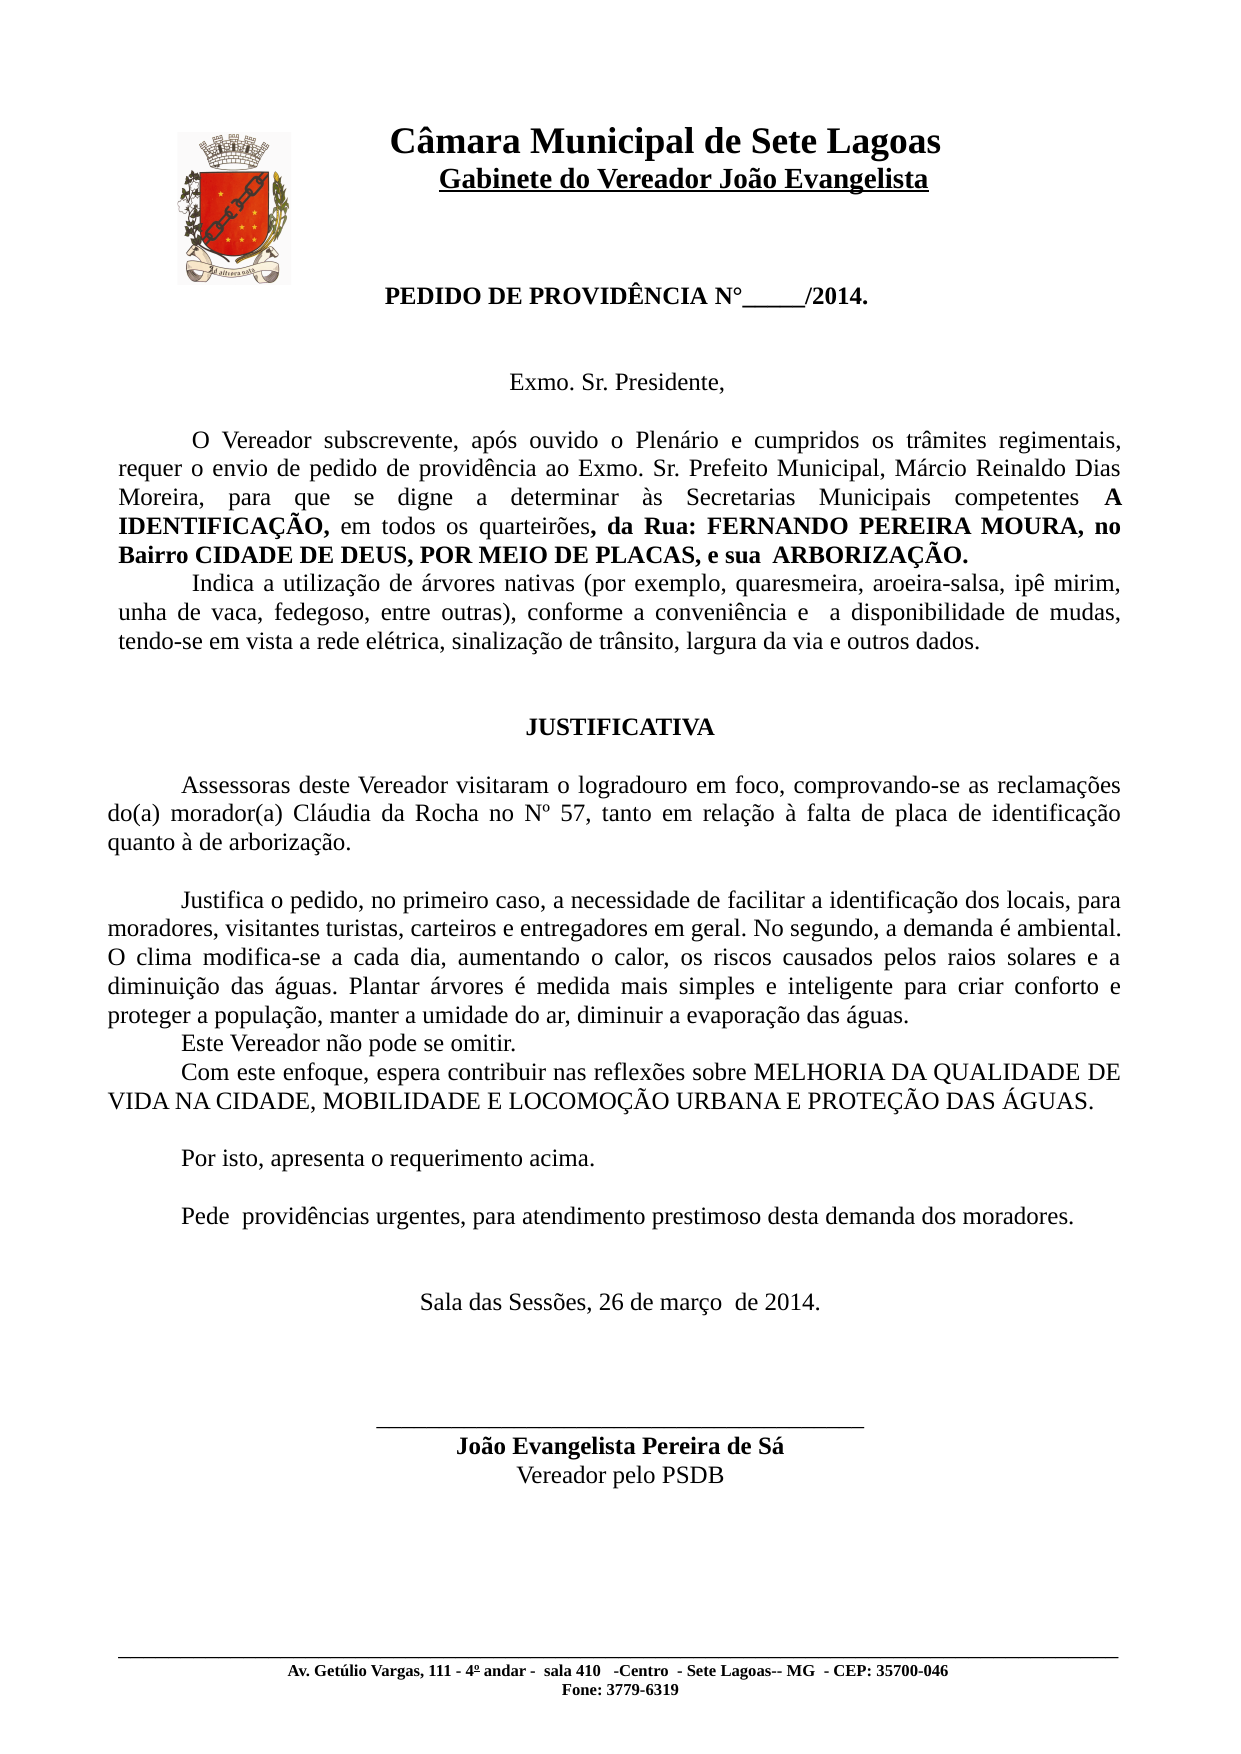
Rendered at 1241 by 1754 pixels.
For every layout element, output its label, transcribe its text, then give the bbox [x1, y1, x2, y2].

text Fone: 3779-6319 [118, 1680, 1122, 1699]
text Justifica o pedido, no primeiro caso, a necessidade de facilitar a identificação dos locais, para moradores, visitantes turistas, carteiros e entregadores em geral. No segundo, a demanda é ambiental. O clima modifica-se a cada dia, aumentando o calor, os riscos causados pelos raios solares e a diminuição das águas. Plantar árvores é medida mais simples e inteligente para criar conforto e proteger a população, manter a umidade do ar, diminuir a evaporação das águas. [107, 885, 1122, 1028]
text O Vereador subscrevente, após ouvido o Plenário e cumpridos os trâmites regimentais, requer o envio de pedido de providência ao Exmo. Sr. Prefeito Municipal, Márcio Reinaldo Dias Moreira, para que se digne a determinar às Secretarias Municipais competentes A IDENTIFICAÇÃO, em todos os quarteirões, da Rua: FERNANDO PEREIRA MOURA, no Bairro CIDADE DE DEUS, POR MEIO DE PLACAS, e sua ARBORIZAÇÃO. [118, 425, 1122, 568]
text Assessoras deste Vereador visitaram o logradouro em foco, comprovando-se as reclamações do(a) morador(a) Cláudia da Rocha no Nº 57, tanto em relação à falta de placa de identificação quanto à de arborização. [107, 770, 1122, 856]
text Exmo. Sr. Presidente, [118, 367, 1122, 396]
text Câmara Municipal de Sete Lagoas [118, 118, 1122, 161]
text _______________________________________ [118, 1402, 1122, 1431]
text Pede providências urgentes, para atendimento prestimoso desta demanda dos moradores. [107, 1201, 1122, 1230]
text Gabinete do Vereador João Evangelista [292, 161, 1122, 195]
text JUSTIFICATIVA [118, 712, 1122, 741]
text ________________________________________________________________________________ [118, 1632, 1122, 1661]
subtitle João Evangelista Pereira de Sá [118, 1431, 1122, 1460]
text Por isto, apresenta o requerimento acima. [107, 1143, 1122, 1172]
text [118, 161, 177, 195]
text Av. Getúlio Vargas, 111 - 4º andar - sala 410 -Centro - Sete Lagoas-- MG - CEP: 35700-046 [118, 1661, 1122, 1680]
text Sala das Sessões, 26 de março de 2014. [118, 1287, 1122, 1316]
text Indica a utilização de árvores nativas (por exemplo, quaresmeira, aroeira-salsa, ipê mirim, unha de vaca, fedegoso, entre outras), conforme a conveniência e a disponibilidade de mudas, tendo-se em vista a rede elétrica, sinalização de trânsito, largura da via e outros dados. [118, 568, 1122, 655]
text Este Vereador não pode se omitir. [107, 1028, 1122, 1057]
text PEDIDO DE PROVIDÊNCIA N°_____/2014. [118, 281, 1122, 310]
text Vereador pelo PSDB [118, 1460, 1122, 1488]
picture [177, 132, 292, 285]
text Com este enfoque, espera contribuir nas reflexões sobre MELHORIA DA QUALIDADE DE VIDA NA CIDADE, MOBILIDADE E LOCOMOÇÃO URBANA E PROTEÇÃO DAS ÁGUAS. [107, 1057, 1122, 1115]
